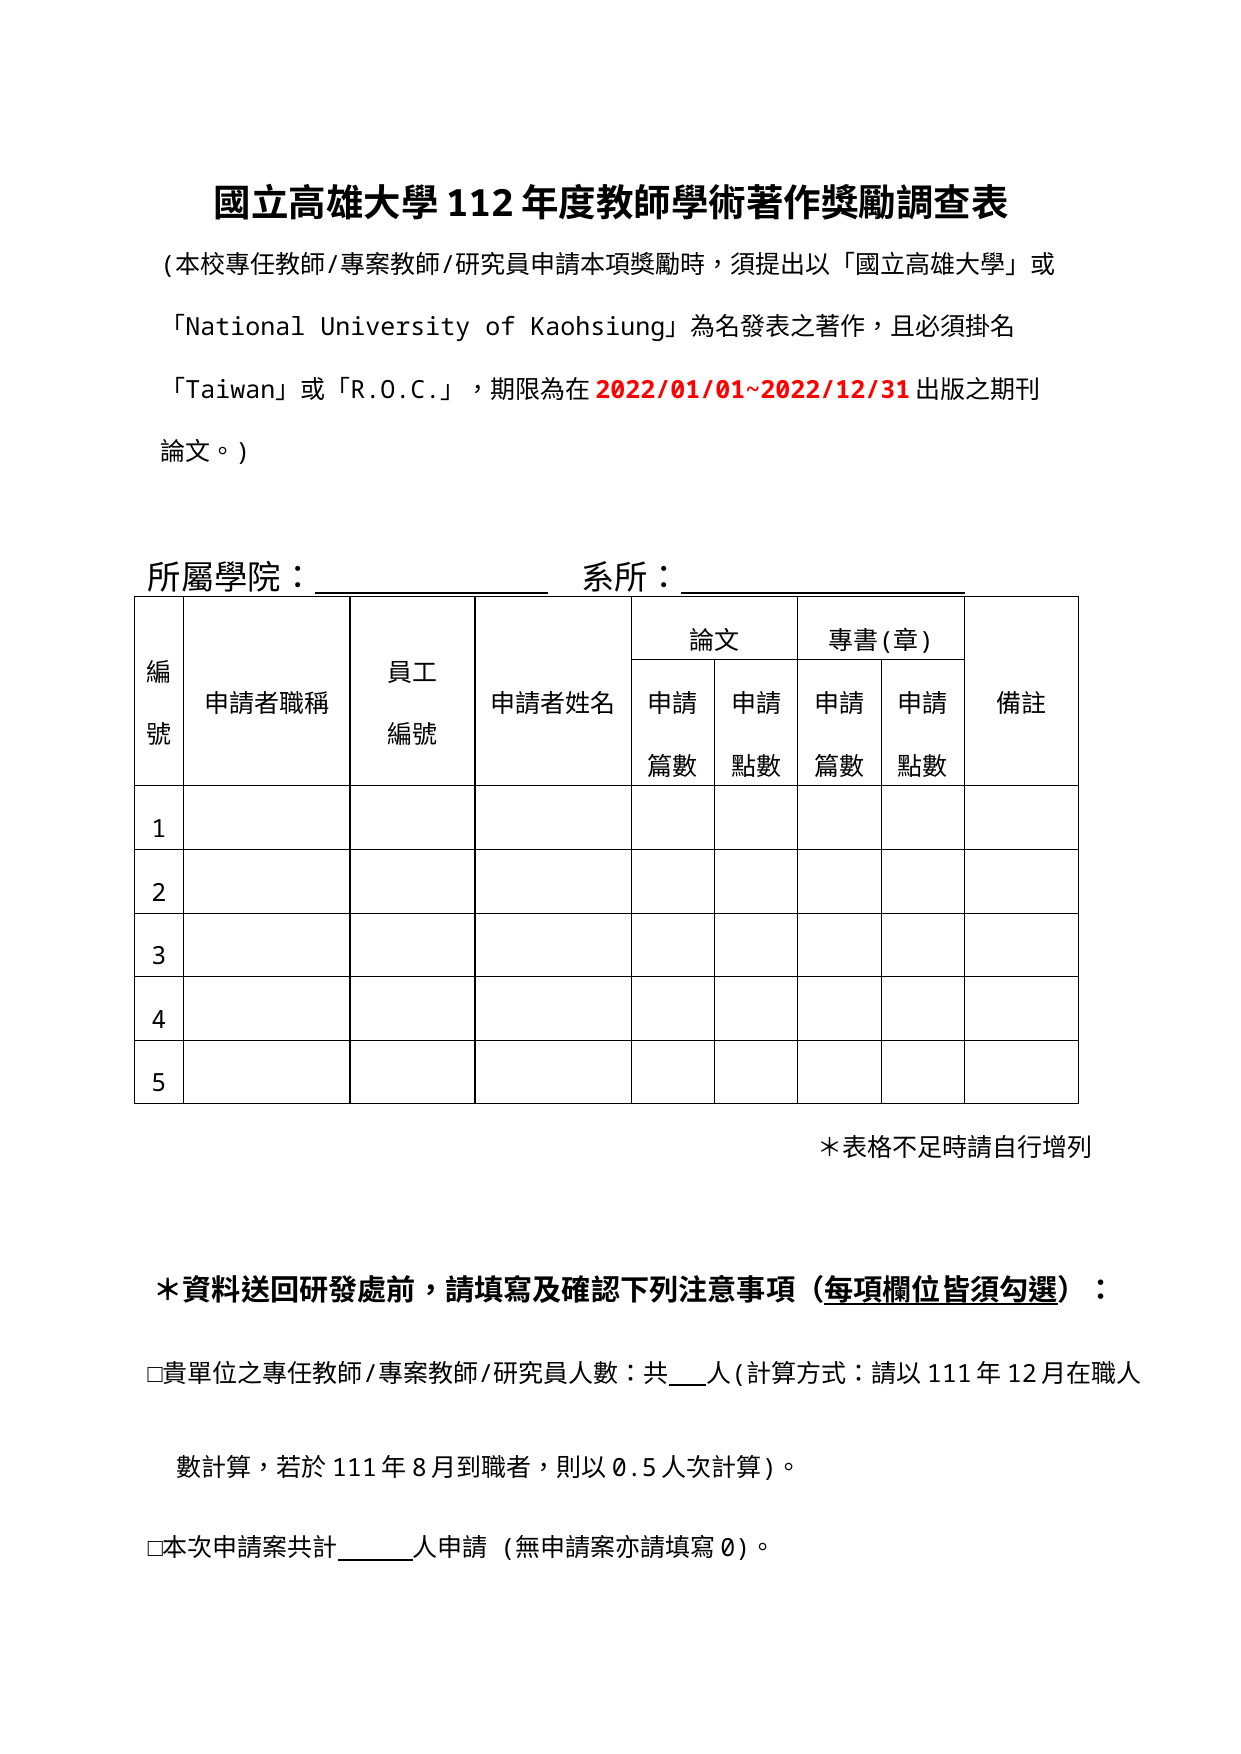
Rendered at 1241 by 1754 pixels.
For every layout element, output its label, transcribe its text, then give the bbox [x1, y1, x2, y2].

table_cell [965, 850, 1078, 912]
table_header 申請者職稱 [184, 597, 349, 785]
table_cell [184, 914, 349, 976]
table_cell [476, 1041, 631, 1103]
table_cell [632, 850, 714, 912]
table_cell 申請篇數 [798, 660, 881, 785]
table_cell [476, 786, 631, 849]
text □貴單位之專任教師/專案教師/研究員人數：共 人(計算方式：請以111年12月在職人數計算，若於111年8月到職者，則以0.5人次計算)。 [147, 1330, 1142, 1486]
table_cell 申請點數 [715, 660, 797, 785]
text 國立高雄大學112年度教師學術著作獎勵調查表 [16, 158, 1092, 221]
table_cell [882, 914, 964, 976]
table_header 員工 編號 [351, 597, 474, 785]
table_cell [965, 914, 1078, 976]
table_cell [715, 914, 797, 976]
text ＊表格不足時請自行增列 [148, 1104, 1092, 1167]
table_cell [351, 977, 474, 1039]
table_cell [798, 850, 881, 912]
table_cell [184, 850, 349, 912]
table_header 申請者姓名 [476, 597, 631, 785]
text □本次申請案共計 人申請 (無申請案亦請填寫0)。 [16, 1504, 1142, 1567]
table_cell [882, 1041, 964, 1103]
table_cell [715, 850, 797, 912]
table_cell 申請點數 [882, 660, 964, 785]
table_cell [965, 786, 1078, 849]
table_cell [476, 914, 631, 976]
text (本校專任教師/專案教師/研究員申請本項獎勵時，須提出以「國立高雄大學」或「National University of Kaohsiung」為名發表之著作，且必須掛名「Taiwan」或「R.O.C.」，期限為在2022/01/01~2022/12/31出版之期刊論文。) [160, 221, 1060, 471]
table_cell [798, 1041, 881, 1103]
table_cell [882, 850, 964, 912]
table_cell [632, 786, 714, 849]
table_cell [632, 914, 714, 976]
table_cell [632, 977, 714, 1039]
table_cell [184, 786, 349, 849]
table_cell [715, 977, 797, 1039]
table_cell [882, 977, 964, 1039]
table_cell [351, 850, 474, 912]
table_cell [476, 850, 631, 912]
table_cell [798, 977, 881, 1039]
table_cell [351, 914, 474, 976]
table_cell [184, 1041, 349, 1103]
table_cell [715, 786, 797, 849]
table_cell [882, 786, 964, 849]
table_cell 1 [135, 786, 183, 849]
table_cell 2 [135, 850, 183, 912]
table_cell 5 [135, 1041, 183, 1103]
table_cell 申請篇數 [632, 660, 714, 785]
table_cell [351, 786, 474, 849]
table_cell 3 [135, 914, 183, 976]
table_header 論文 [632, 597, 797, 659]
table_cell [798, 914, 881, 976]
table_cell [798, 786, 881, 849]
table_cell [476, 977, 631, 1039]
table_cell [632, 1041, 714, 1103]
table_header 編號 [135, 597, 183, 785]
table_header 備註 [965, 597, 1078, 785]
table_header 專書(章) [798, 597, 964, 659]
table_cell [965, 977, 1078, 1039]
table_cell [351, 1041, 474, 1103]
text 所屬學院： 系所： [148, 533, 1092, 596]
table_cell [715, 1041, 797, 1103]
table_cell [184, 977, 349, 1039]
text ＊資料送回研發處前，請填寫及確認下列注意事項（每項欄位皆須勾選）： [10, 1246, 1167, 1308]
table_cell [965, 1041, 1078, 1103]
table_cell 4 [135, 977, 183, 1039]
